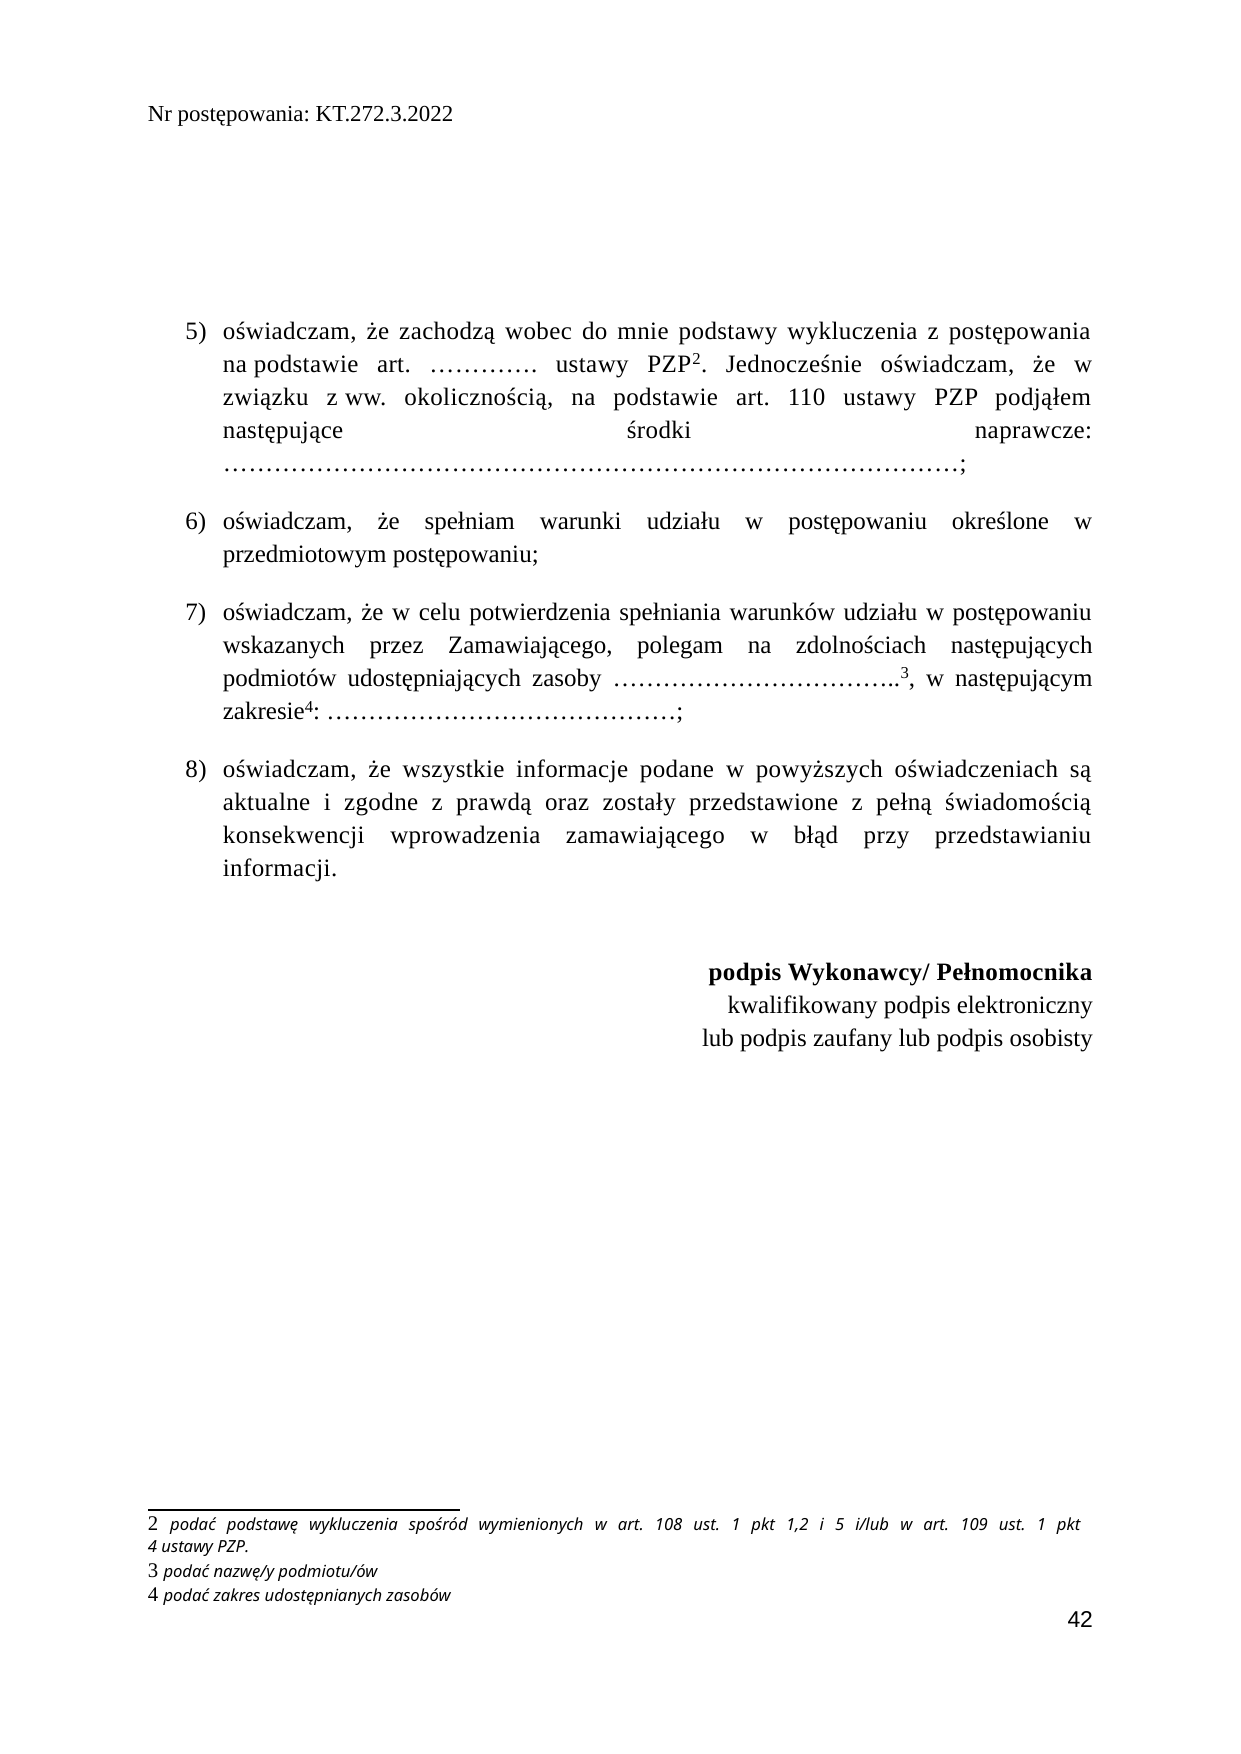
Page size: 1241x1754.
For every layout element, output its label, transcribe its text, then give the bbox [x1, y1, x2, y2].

text kwalifikowany podpis elektroniczny [709, 990, 1093, 1019]
list oświadczam, że w celu potwierdzenia spełniania warunków udziału w postępowaniu wskazanych przez Zamawiającego, polegam na zdolnościach następujących podmiotów udostępniających zasoby …………………………….., w następującym zakresie: ……………………………………; [185, 597, 1093, 725]
list podać zakres udostępnianych zasobów [148, 1582, 1093, 1606]
list oświadczam, że wszystkie informacje podane w powyższych oświadczeniach są aktualne i zgodne z prawdą oraz zostały przedstawione z pełną świadomością konsekwencji wprowadzenia zamawiającego w błąd przy przedstawianiu informacji. [185, 754, 1093, 882]
list oświadczam, że zachodzą wobec do mnie podstawy wykluczenia z postępowania na podstawie art. …………. ustawy PZP. Jednocześnie oświadczam, że w związku z ww. okolicznością, na podstawie art. 110 ustawy PZP podjąłem następujące środki naprawcze: ……………………………………………………………………………; [185, 316, 1093, 477]
list podać nazwę/y podmiotu/ów [148, 1558, 1093, 1582]
text lub podpis zaufany lub podpis osobisty [148, 1023, 1093, 1052]
list oświadczam, że spełniam warunki udziału w postępowaniu określone w przedmiotowym postępowaniu; [185, 506, 1093, 568]
text podpis Wykonawcy/ Pełnomocnika [148, 957, 1093, 986]
list podać podstawę wykluczenia spośród wymienionych w art. 108 ust. 1 pkt 1,2 i 5 i/lub w art. 109 ust. 1 pkt 4 ustawy PZP. [148, 1511, 1093, 1558]
